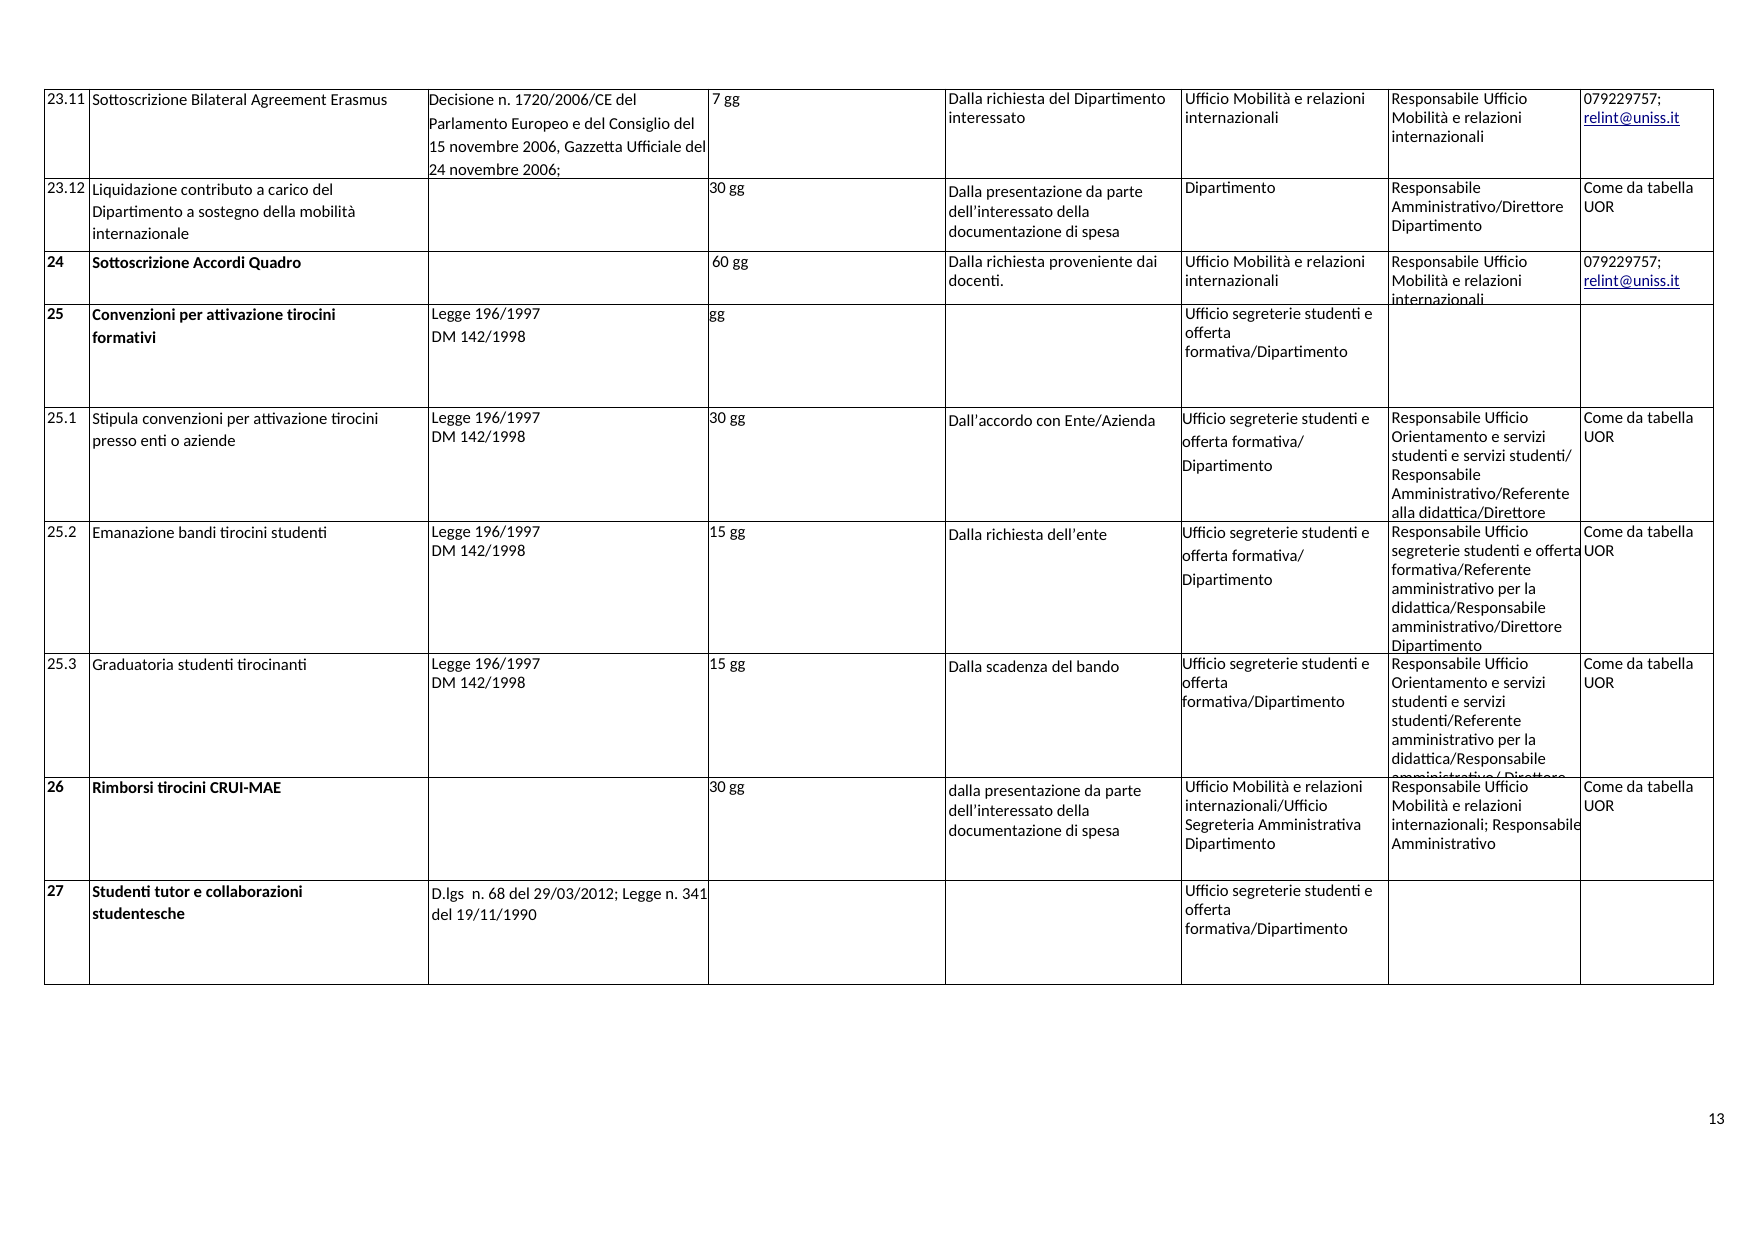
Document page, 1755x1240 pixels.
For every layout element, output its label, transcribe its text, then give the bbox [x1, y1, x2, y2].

table_cell Graduatoria studenti tirocinanti [90, 654, 428, 777]
table_cell Responsabile Ufficio Mobilità e relazioni internazionali [1389, 252, 1580, 303]
table_cell Dalla richiesta del Dipartimento interessato [946, 90, 1181, 178]
table_cell Sottoscrizione Accordi Quadro [90, 252, 428, 303]
table_cell 15 gg [709, 654, 945, 777]
table_cell Dalla richiesta dell’ente [946, 522, 1181, 653]
table_cell Responsabile Ufficio Orientamento e servizi studenti e servizi studenti/ Responsabile Amministrativo/Referente alla didattica/Direttore Dipartimento [1389, 408, 1580, 521]
table_cell [429, 778, 708, 880]
table_cell 25.3 [45, 654, 89, 777]
table_cell [709, 881, 945, 984]
table_cell Stipula convenzioni per attivazione tirocini presso enti o aziende [90, 408, 428, 521]
table_cell Rimborsi tirocini CRUI-MAE [90, 778, 428, 880]
table_cell Come da tabella UOR [1581, 522, 1713, 653]
table_cell Come da tabella UOR [1581, 179, 1713, 251]
table_cell Ufficio segreterie studenti e offerta formativa/Dipartimento [1182, 654, 1388, 777]
table_cell 23.12 [45, 179, 89, 251]
table_cell Ufficio segreterie studenti e offerta formativa/Dipartimento [1182, 305, 1388, 407]
table_cell Responsabile Ufficio Mobilità e relazioni internazionali; Responsabile Amministrativo [1389, 778, 1580, 880]
table_cell 079229757; relint@uniss.it [1581, 252, 1713, 303]
table_cell Responsabile Ufficio Orientamento e servizi studenti e servizi studenti/Referente amministrativo per la didattica/Responsabile amministrativo/ Direttore Dipartimento [1389, 654, 1580, 777]
table_cell [1389, 881, 1580, 984]
table_cell Convenzioni per attivazione tirocini formativi [90, 305, 428, 407]
table_cell 25.2 [45, 522, 89, 653]
table_cell Ufficio segreterie studenti e offerta formativa/ Dipartimento [1182, 522, 1388, 653]
table_cell 26 [45, 778, 89, 880]
table_cell 60 gg [709, 252, 945, 303]
table_cell 27 [45, 881, 89, 984]
table_cell [1389, 305, 1580, 407]
table_cell Come da tabella UOR [1581, 778, 1713, 880]
table_cell Come da tabella UOR [1581, 654, 1713, 777]
table_cell Ufficio segreterie studenti e offerta formativa/Dipartimento [1182, 881, 1388, 984]
table_cell gg [709, 305, 945, 407]
table_cell [429, 252, 708, 303]
table_cell Ufficio Mobilità e relazioni internazionali [1182, 252, 1388, 303]
table_cell Ufficio Mobilità e relazioni internazionali/Ufficio Segreteria Amministrativa Dipartimento [1182, 778, 1388, 880]
table_cell Dalla presentazione da parte dell’interessato della documentazione di spesa [946, 179, 1181, 251]
table_cell 30 gg [709, 179, 945, 251]
table_cell Dalla richiesta proveniente dai docenti. [946, 252, 1181, 303]
table_cell [946, 305, 1181, 407]
table_cell Responsabile Ufficio Mobilità e relazioni internazionali [1389, 90, 1580, 178]
table_cell Legge 196/1997 DM 142/1998 [429, 654, 708, 777]
table_cell Studenti tutor e collaborazioni studentesche [90, 881, 428, 984]
table_cell [429, 179, 708, 251]
table_cell Ufficio segreterie studenti e offerta formativa/ Dipartimento [1182, 408, 1388, 521]
table_cell Responsabile Amministrativo/Direttore Dipartimento [1389, 179, 1580, 251]
table_cell Sottoscrizione Bilateral Agreement Erasmus [90, 90, 428, 178]
table_cell Legge 196/1997 DM 142/1998 [429, 408, 708, 521]
table_cell Ufficio Mobilità e relazioni internazionali [1182, 90, 1388, 178]
table_cell 079229757; relint@uniss.it [1581, 90, 1713, 178]
table_cell 25.1 [45, 408, 89, 521]
table_cell Dalla scadenza del bando [946, 654, 1181, 777]
table_cell Legge 196/1997 DM 142/1998 [429, 522, 708, 653]
table_cell Emanazione bandi tirocini studenti [90, 522, 428, 653]
table_cell Dipartimento [1182, 179, 1388, 251]
table_cell 30 gg [709, 778, 945, 880]
table_cell Come da tabella UOR [1581, 408, 1713, 521]
table_cell Responsabile Ufficio segreterie studenti e offerta formativa/Referente amministrativo per la didattica/Responsabile amministrativo/Direttore Dipartimento [1389, 522, 1580, 653]
table_cell Liquidazione contributo a carico del Dipartimento a sostegno della mobilità internazionale [90, 179, 428, 251]
table_cell 24 [45, 252, 89, 303]
table_cell [1581, 305, 1713, 407]
table_cell 23.11 [45, 90, 89, 178]
table_cell Dall’accordo con Ente/Azienda [946, 408, 1181, 521]
table_cell Decisione n. 1720/2006/CE del Parlamento Europeo e del Consiglio del 15 novembre 2006, Gazzetta Ufficiale del 24 novembre 2006; [429, 90, 708, 178]
table_cell D.lgs n. 68 del 29/03/2012; Legge n. 341 del 19/11/1990 [429, 881, 708, 984]
table_cell [946, 881, 1181, 984]
table_cell Legge 196/1997 DM 142/1998 [429, 305, 708, 407]
table_cell 15 gg [709, 522, 945, 653]
table_cell [1581, 881, 1713, 984]
table_cell 7 gg [709, 90, 945, 178]
table_cell 30 gg [709, 408, 945, 521]
table_cell dalla presentazione da parte dell’interessato della documentazione di spesa [946, 778, 1181, 880]
table_cell 25 [45, 305, 89, 407]
